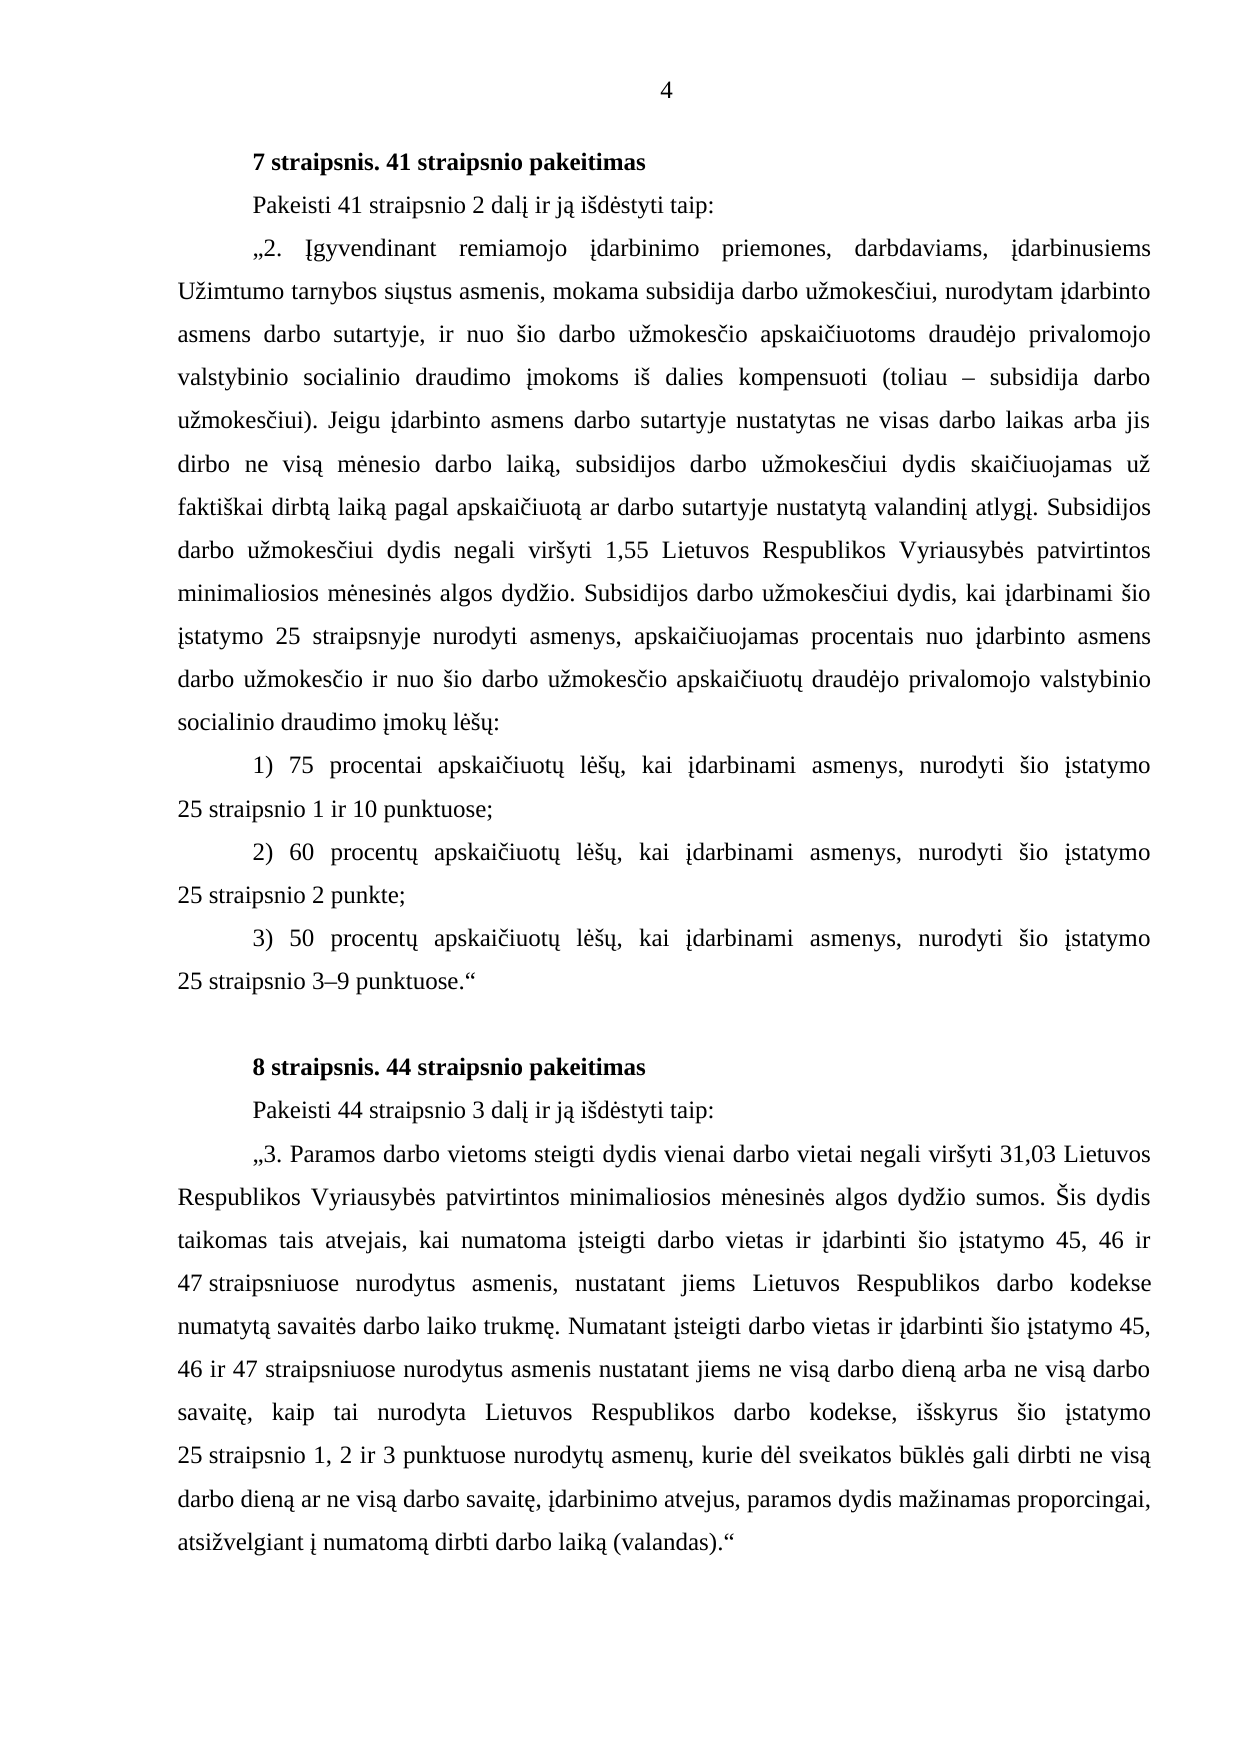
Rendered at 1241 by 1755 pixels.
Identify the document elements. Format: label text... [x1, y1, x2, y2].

text „3. Paramos darbo vietoms steigti dydis vienai darbo vietai negali viršyti 31,03 Lietuvos Respublikos Vyriausybės patvirtintos minimaliosios mėnesinės algos dydžio sumos. Šis dydis taikomas tais atvejais, kai numatoma įsteigti darbo vietas ir įdarbinti šio įstatymo 45, 46 ir 47 straipsniuose nurodytus asmenis, nustatant jiems Lietuvos Respublikos darbo kodekse numatytą savaitės darbo laiko trukmę. Numatant įsteigti darbo vietas ir įdarbinti šio įstatymo 45, 46 ir 47 straipsniuose nurodytus asmenis nustatant jiems ne visą darbo dieną arba ne visą darbo savaitę, kaip tai nurodyta Lietuvos Respublikos darbo kodekse, išskyrus šio įstatymo 25 straipsnio 1, 2 ir 3 punktuose nurodytų asmenų, kurie dėl sveikatos būklės gali dirbti ne visą darbo dieną ar ne visą darbo savaitę, įdarbinimo atvejus, paramos dydis mažinamas proporcingai, atsižvelgiant į numatomą dirbti darbo laiką (valandas).“ [177, 1139, 1152, 1556]
text Pakeisti 41 straipsnio 2 dalį ir ją išdėstyti taip: [177, 190, 1152, 219]
text 7 straipsnis. 41 straipsnio pakeitimas [177, 147, 1152, 176]
text 1) 75 procentai apskaičiuotų lėšų, kai įdarbinami asmenys, nurodyti šio įstatymo 25 straipsnio 1 ir 10 punktuose; [177, 751, 1152, 822]
text 2) 60 procentų apskaičiuotų lėšų, kai įdarbinami asmenys, nurodyti šio įstatymo 25 straipsnio 2 punkte; [177, 837, 1152, 909]
text 8 straipsnis. 44 straipsnio pakeitimas [177, 1052, 1152, 1081]
text Pakeisti 44 straipsnio 3 dalį ir ją išdėstyti taip: [177, 1096, 1152, 1124]
text 3) 50 procentų apskaičiuotų lėšų, kai įdarbinami asmenys, nurodyti šio įstatymo 25 straipsnio 3–9 punktuose.“ [177, 923, 1152, 995]
text „2. Įgyvendinant remiamojo įdarbinimo priemones, darbdaviams, įdarbinusiems Užimtumo tarnybos siųstus asmenis, mokama subsidija darbo užmokesčiui, nurodytam įdarbinto asmens darbo sutartyje, ir nuo šio darbo užmokesčio apskaičiuotoms draudėjo privalomojo valstybinio socialinio draudimo įmokoms iš dalies kompensuoti (toliau – subsidija darbo užmokesčiui). Jeigu įdarbinto asmens darbo sutartyje nustatytas ne visas darbo laikas arba jis dirbo ne visą mėnesio darbo laiką, subsidijos darbo užmokesčiui dydis skaičiuojamas už faktiškai dirbtą laiką pagal apskaičiuotą ar darbo sutartyje nustatytą valandinį atlygį. Subsidijos darbo užmokesčiui dydis negali viršyti 1,55 Lietuvos Respublikos Vyriausybės patvirtintos minimaliosios mėnesinės algos dydžio. Subsidijos darbo užmokesčiui dydis, kai įdarbinami šio įstatymo 25 straipsnyje nurodyti asmenys, apskaičiuojamas procentais nuo įdarbinto asmens darbo užmokesčio ir nuo šio darbo užmokesčio apskaičiuotų draudėjo privalomojo valstybinio socialinio draudimo įmokų lėšų: [177, 233, 1152, 736]
